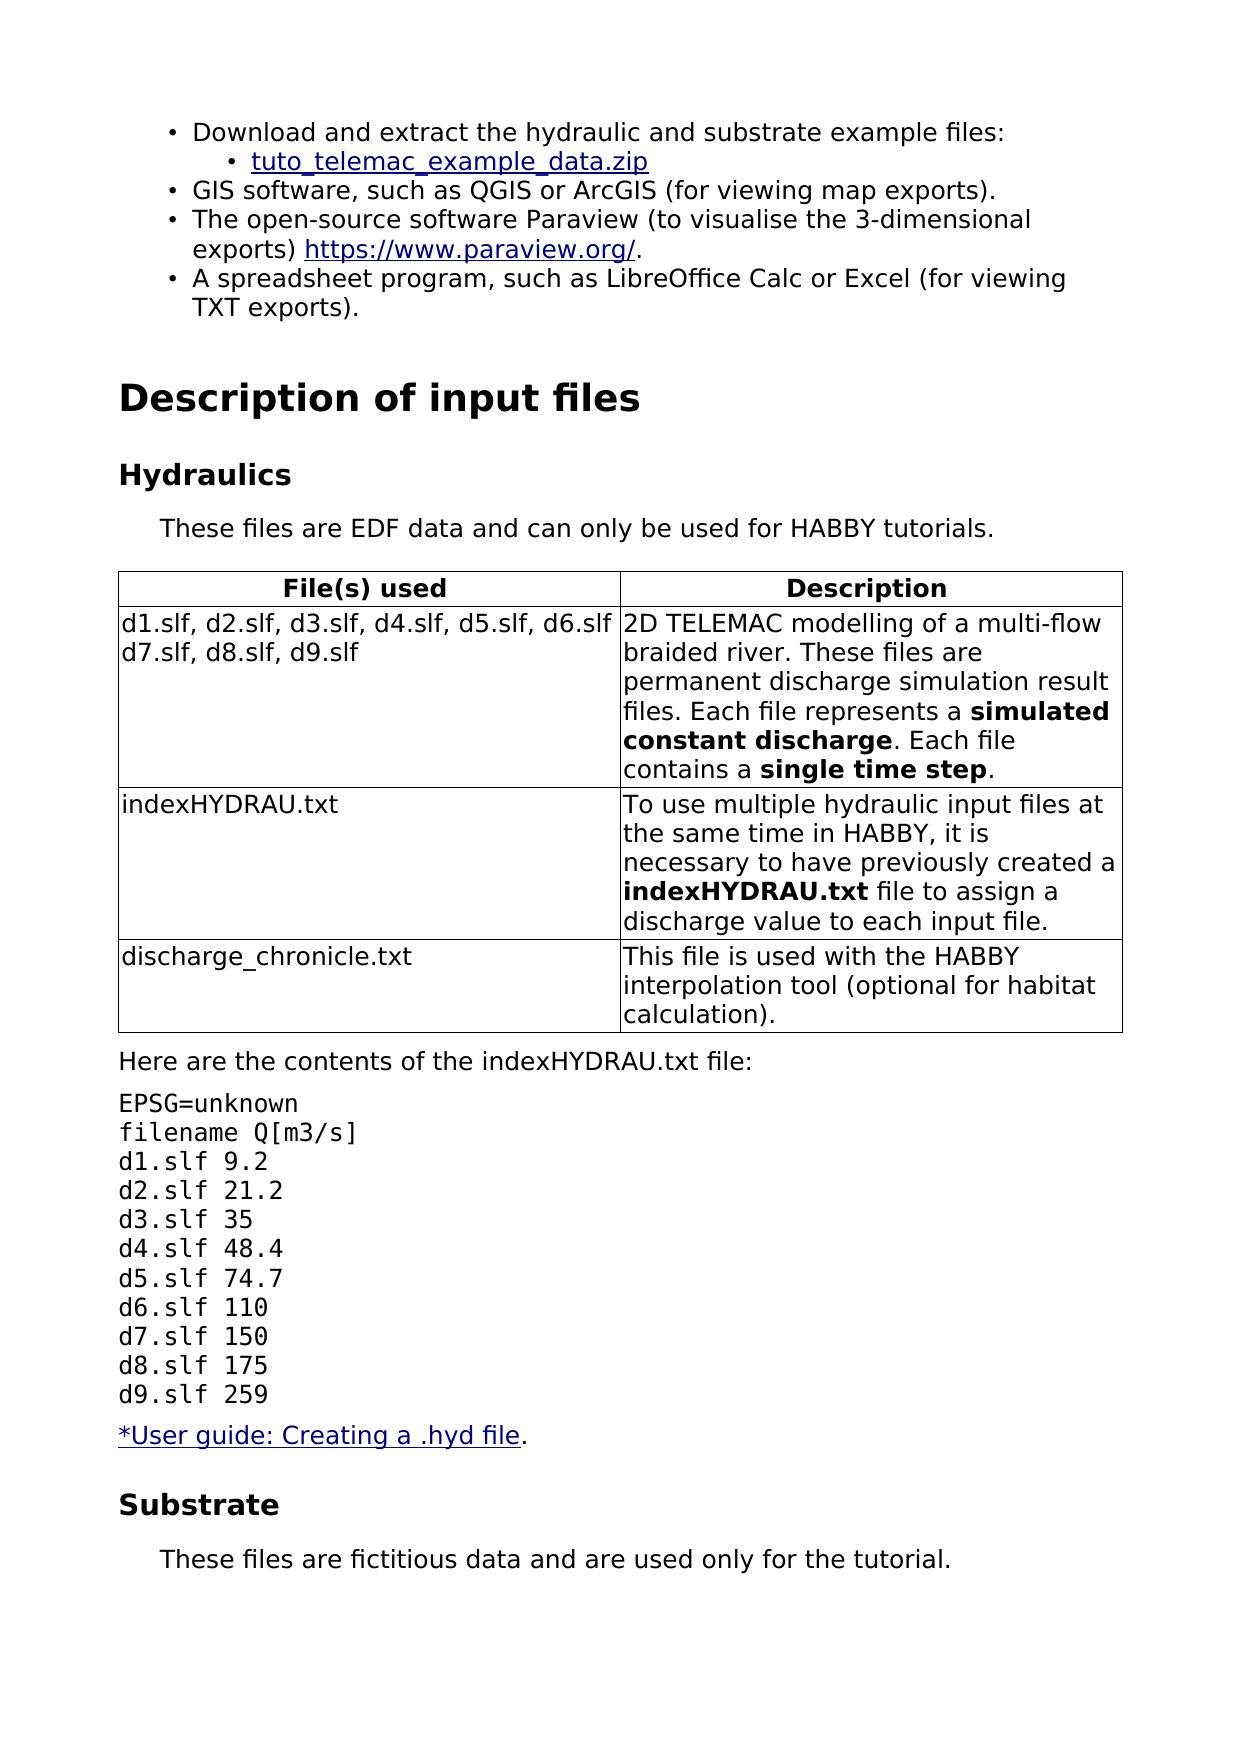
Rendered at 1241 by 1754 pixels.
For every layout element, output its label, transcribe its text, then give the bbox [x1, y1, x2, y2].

text These files are EDF data and can only be used for HABBY tutorials. [118, 504, 1122, 544]
list A spreadsheet program, such as LibreOffice Calc or Excel (for viewing TXT exports). [177, 264, 1122, 322]
subtitle Description of input files [118, 377, 1122, 420]
text Here are the contents of the indexHYDRAU.txt file: [118, 1047, 1122, 1076]
table_cell 2D TELEMAC modelling of a multi-flow braided river. These files are permanent discharge simulation result files. Each file represents a simulated constant discharge. Each file contains a single time step. [621, 607, 1122, 787]
table_cell discharge_chronicle.txt [119, 940, 620, 1032]
list The open-source software Paraview (to visualise the 3-dimensional exports) https://www.paraview.org/. [177, 206, 1122, 264]
subtitle Substrate [118, 1488, 1122, 1522]
text EPSG=unknown filename Q[m3/s] d1.slf 9.2 d2.slf 21.2 d3.slf 35 d4.slf 48.4 d5.slf 74.7 d6.slf 110 d7.slf 150 d8.slf 175 d9.slf 259 [118, 1089, 1122, 1410]
table_cell To use multiple hydraulic input files at the same time in HABBY, it is necessary to have previously created a indexHYDRAU.txt file to assign a discharge value to each input file. [621, 788, 1122, 939]
table_header Description [621, 572, 1122, 606]
subtitle Hydraulics [118, 458, 1122, 492]
table_header File(s) used [119, 572, 620, 606]
table_cell This file is used with the HABBY interpolation tool (optional for habitat calculation). [621, 940, 1122, 1032]
list GIS software, such as QGIS or ArcGIS (for viewing map exports). [177, 176, 1122, 206]
list tuto_telemac_example_data.zip [236, 147, 1122, 176]
table_cell indexHYDRAU.txt [119, 788, 620, 939]
list Download and extract the hydraulic and substrate example files: [177, 118, 1122, 147]
text *User guide: Creating a .hyd file. [118, 1421, 1122, 1451]
table_cell d1.slf, d2.slf, d3.slf, d4.slf, d5.slf, d6.slf d7.slf, d8.slf, d9.slf [119, 607, 620, 787]
text These files are fictitious data and are used only for the tutorial. [118, 1534, 1122, 1574]
